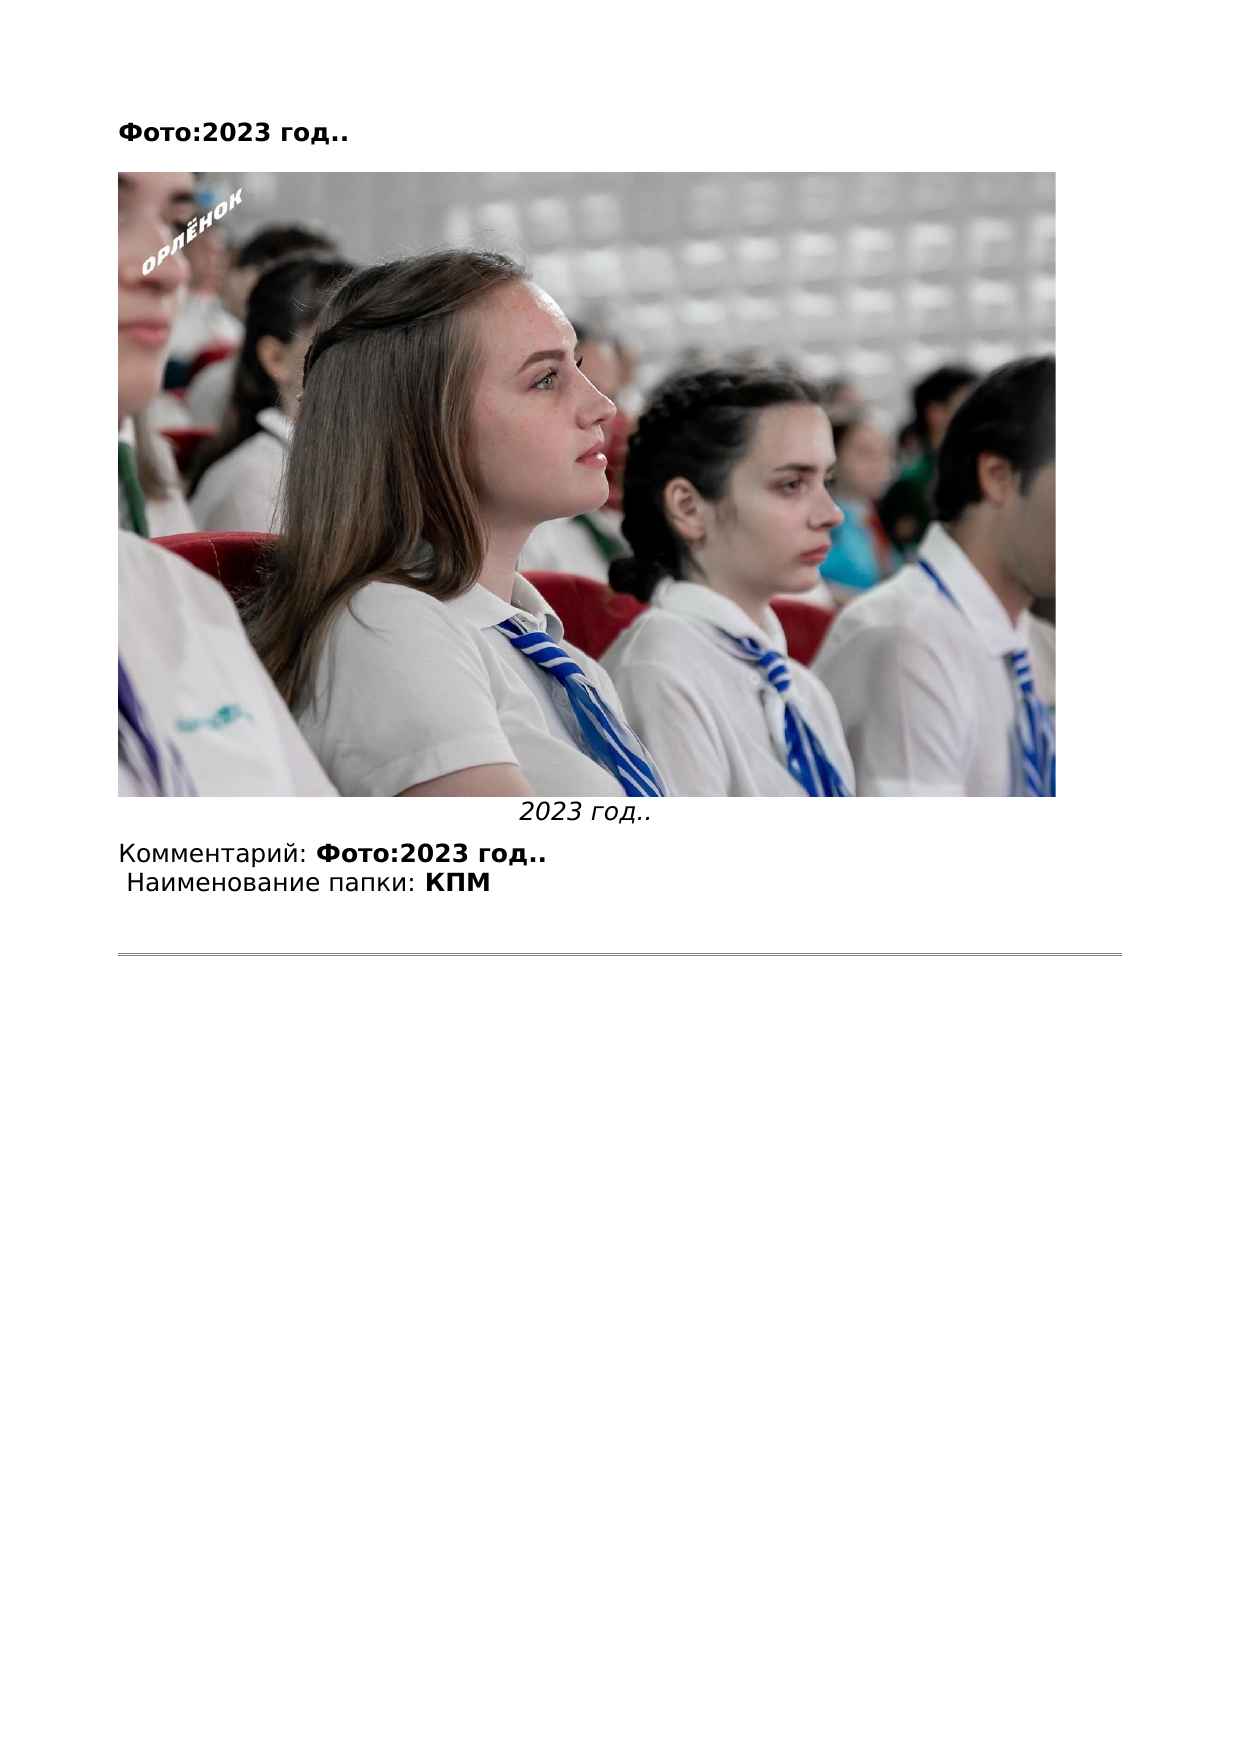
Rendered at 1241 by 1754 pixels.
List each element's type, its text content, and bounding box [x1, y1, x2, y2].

picture [118, 172, 1056, 797]
text Комментарий: Фото:2023 год.. Наименование папки: КПМ [118, 839, 1122, 926]
text 2023 год.. [118, 797, 1056, 826]
subtitle Фото:2023 год.. [118, 118, 1122, 147]
